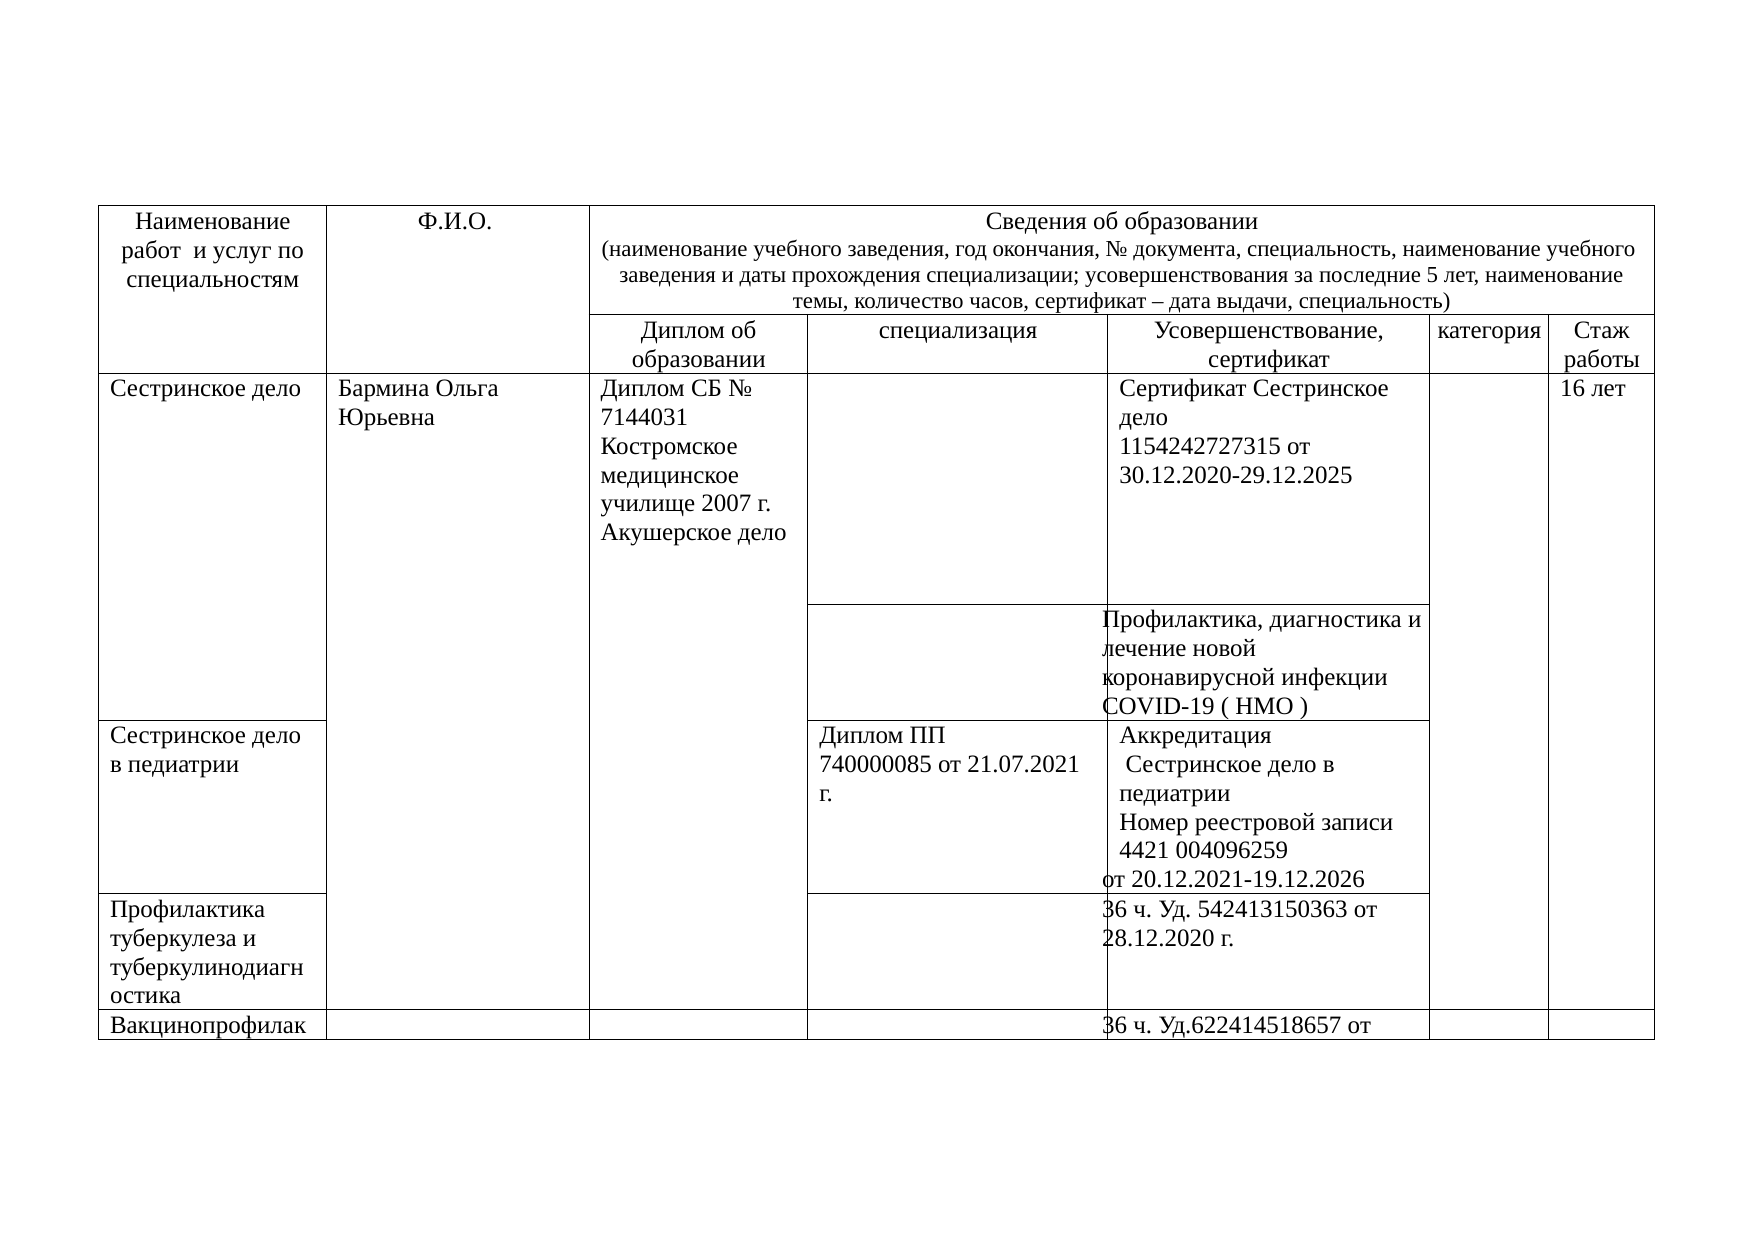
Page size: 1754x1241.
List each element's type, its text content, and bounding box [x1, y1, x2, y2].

table_cell Аккредитация Сестринское дело в педиатрии Номер реестровой записи 4421 004096259 от 20.12.2021-19.12.2026 [1108, 721, 1429, 893]
table_cell категория [1430, 315, 1548, 372]
table_cell [590, 1010, 807, 1039]
table_cell [1549, 1010, 1654, 1039]
table_cell Сестринское дело [99, 374, 326, 719]
table_cell Вакцинопрофилак [99, 1010, 326, 1039]
table_header Сведения об образовании (наименование учебного заведения, год окончания, № документа, специальность, наименование учебного заведения и даты прохождения специализации; усовершенствования за последние 5 лет, наименование темы, количество часов, сертификат – дата выдачи, специальность) [590, 206, 1654, 314]
table_cell Диплом ПП 740000085 от 21.07.2021 г. [808, 721, 1107, 893]
table_cell Диплом СБ № 7144031 Костромское медицинское училище 2007 г. Акушерское дело [590, 374, 807, 1009]
table_cell Бармина Ольга Юрьевна [327, 374, 589, 1009]
table_cell [808, 1010, 1107, 1039]
table_cell [808, 605, 1107, 719]
table_cell 36 ч. Уд. 542413150363 от 28.12.2020 г. [1108, 894, 1429, 1009]
table_cell Сестринское дело в педиатрии [99, 721, 326, 893]
table_cell [808, 894, 1107, 1009]
table_cell [327, 1010, 589, 1039]
table_cell Профилактика, диагностика и лечение новой коронавирусной инфекции COVID-19 ( НМО ) [1108, 605, 1429, 719]
table_cell [1430, 374, 1548, 1009]
table_cell специализация [808, 315, 1107, 372]
table_cell 36 ч. Уд.622414518657 от 02.06.2021 г. [1108, 1010, 1429, 1039]
table_cell Усовершенствование, сертификат [1108, 315, 1429, 372]
table_cell 16 лет [1549, 374, 1654, 1009]
table_header Наименование работ и услуг по специальностям [99, 206, 326, 372]
table_cell [808, 374, 1107, 603]
table_cell Диплом об образовании [590, 315, 807, 372]
table_cell Профилактика туберкулеза и туберкулинодиагностика [99, 894, 326, 1009]
table_header Ф.И.О. [327, 206, 589, 372]
table_cell [1430, 1010, 1548, 1039]
table_cell Сертификат Сестринское дело 1154242727315 от 30.12.2020-29.12.2025 [1108, 374, 1429, 603]
table_cell Стаж работы [1549, 315, 1654, 372]
